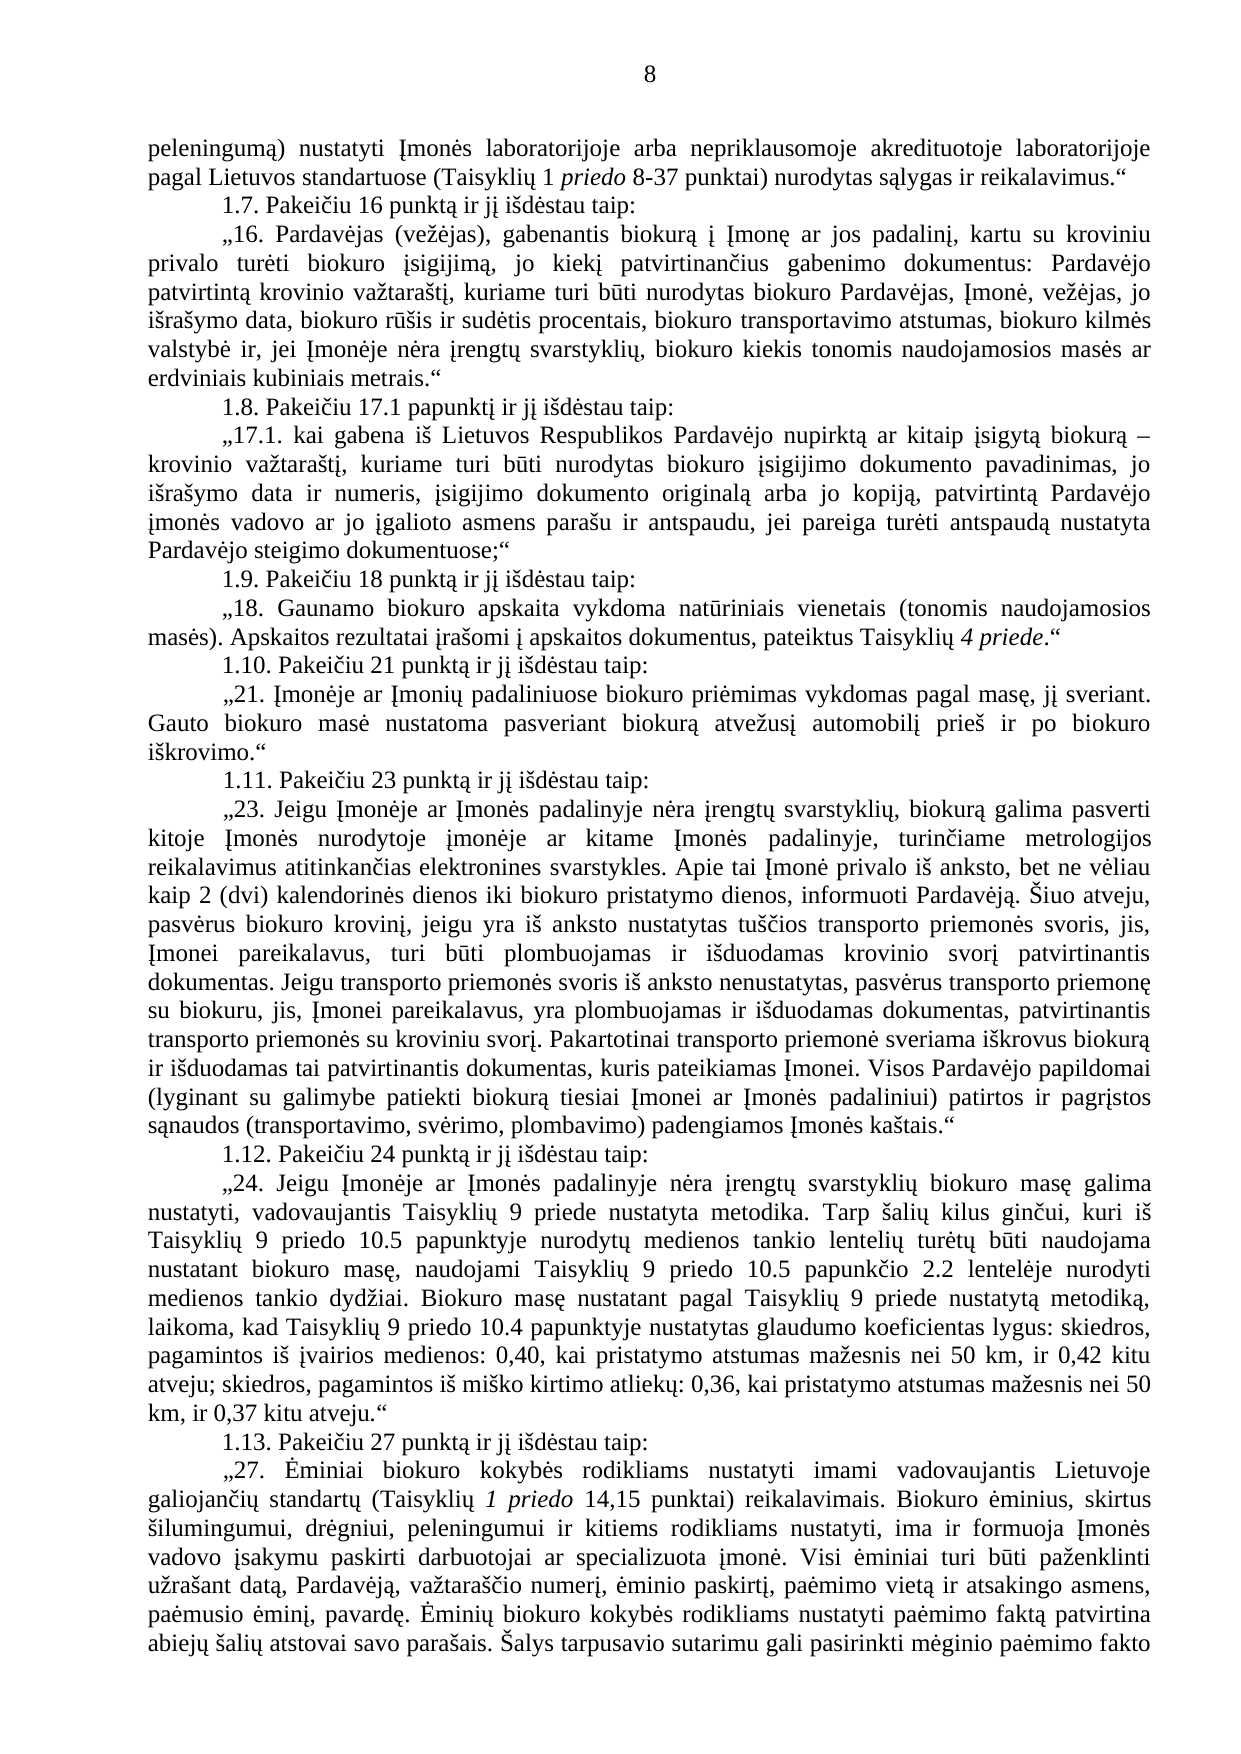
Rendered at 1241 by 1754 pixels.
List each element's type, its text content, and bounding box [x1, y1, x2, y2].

text 1.10. Pakeičiu 21 punktą ir jį išdėstau taip: [148, 650, 1152, 679]
text „16. Pardavėjas (vežėjas), gabenantis biokurą į Įmonę ar jos padalinį, kartu su kroviniu privalo turėti biokuro įsigijimą, jo kiekį patvirtinančius gabenimo dokumentus: Pardavėjo patvirtintą krovinio važtaraštį, kuriame turi būti nurodytas biokuro Pardavėjas, Įmonė, vežėjas, jo išrašymo data, biokuro rūšis ir sudėtis procentais, biokuro transportavimo atstumas, biokuro kilmės valstybė ir, jei Įmonėje nėra įrengtų svarstyklių, biokuro kiekis tonomis naudojamosios masės ar erdviniais kubiniais metrais.“ [148, 219, 1152, 392]
text „18. Gaunamo biokuro apskaita vykdoma natūriniais vienetais (tonomis naudojamosios masės). Apskaitos rezultatai įrašomi į apskaitos dokumentus, pateiktus Taisyklių 4 priede.“ [148, 593, 1152, 650]
text 1.7. Pakeičiu 16 punktą ir jį išdėstau taip: [148, 190, 1152, 219]
text 1.13. Pakeičiu 27 punktą ir jį išdėstau taip: [148, 1427, 1152, 1455]
text „17.1. kai gabena iš Lietuvos Respublikos Pardavėjo nupirktą ar kitaip įsigytą biokurą – krovinio važtaraštį, kuriame turi būti nurodytas biokuro įsigijimo dokumento pavadinimas, jo išrašymo data ir numeris, įsigijimo dokumento originalą arba jo kopiją, patvirtintą Pardavėjo įmonės vadovo ar jo įgalioto asmens parašu ir antspaudu, jei pareiga turėti antspaudą nustatyta Pardavėjo steigimo dokumentuose;“ [148, 420, 1152, 564]
text 1.12. Pakeičiu 24 punktą ir jį išdėstau taip: [148, 1139, 1152, 1168]
text „21. Įmonėje ar Įmonių padaliniuose biokuro priėmimas vykdomas pagal masę, jį sveriant. Gauto biokuro masė nustatoma pasveriant biokurą atvežusį automobilį prieš ir po biokuro iškrovimo.“ [148, 679, 1152, 765]
text peleningumą) nustatyti Įmonės laboratorijoje arba nepriklausomoje akredituotoje laboratorijoje pagal Lietuvos standartuose (Taisyklių 1 priedo 8-37 punktai) nurodytas sąlygas ir reikalavimus.“ [148, 133, 1152, 190]
text 1.11. Pakeičiu 23 punktą ir jį išdėstau taip: [148, 765, 1152, 794]
text „24. Jeigu Įmonėje ar Įmonės padalinyje nėra įrengtų svarstyklių biokuro masę galima nustatyti, vadovaujantis Taisyklių 9 priede nustatyta metodika. Tarp šalių kilus ginčui, kuri iš Taisyklių 9 priedo 10.5 papunktyje nurodytų medienos tankio lentelių turėtų būti naudojama nustatant biokuro masę, naudojami Taisyklių 9 priedo 10.5 papunkčio 2.2 lentelėje nurodyti medienos tankio dydžiai. Biokuro masę nustatant pagal Taisyklių 9 priede nustatytą metodiką, laikoma, kad Taisyklių 9 priedo 10.4 papunktyje nustatytas glaudumo koeficientas lygus: skiedros, pagamintos iš įvairios medienos: 0,40, kai pristatymo atstumas mažesnis nei 50 km, ir 0,42 kitu atveju; skiedros, pagamintos iš miško kirtimo atliekų: 0,36, kai pristatymo atstumas mažesnis nei 50 km, ir 0,37 kitu atveju.“ [148, 1168, 1152, 1427]
text „27. Ėminiai biokuro kokybės rodikliams nustatyti imami vadovaujantis Lietuvoje galiojančių standartų (Taisyklių 1 priedo 14,15 punktai) reikalavimais. Biokuro ėminius, skirtus šilumingumui, drėgniui, peleningumui ir kitiems rodikliams nustatyti, ima ir formuoja Įmonės vadovo įsakymu paskirti darbuotojai ar specializuota įmonė. Visi ėminiai turi būti paženklinti užrašant datą, Pardavėją, važtaraščio numerį, ėminio paskirtį, paėmimo vietą ir atsakingo asmens, paėmusio ėminį, pavardę. Ėminių biokuro kokybės rodikliams nustatyti paėmimo faktą patvirtina abiejų šalių atstovai savo parašais. Šalys tarpusavio sutarimu gali pasirinkti mėginio paėmimo fakto [148, 1455, 1152, 1657]
text „23. Jeigu Įmonėje ar Įmonės padalinyje nėra įrengtų svarstyklių, biokurą galima pasverti kitoje Įmonės nurodytoje įmonėje ar kitame Įmonės padalinyje, turinčiame metrologijos reikalavimus atitinkančias elektronines svarstykles. Apie tai Įmonė privalo iš anksto, bet ne vėliau kaip 2 (dvi) kalendorinės dienos iki biokuro pristatymo dienos, informuoti Pardavėją. Šiuo atveju, pasvėrus biokuro krovinį, jeigu yra iš anksto nustatytas tuščios transporto priemonės svoris, jis, Įmonei pareikalavus, turi būti plombuojamas ir išduodamas krovinio svorį patvirtinantis dokumentas. Jeigu transporto priemonės svoris iš anksto nenustatytas, pasvėrus transporto priemonę su biokuru, jis, Įmonei pareikalavus, yra plombuojamas ir išduodamas dokumentas, patvirtinantis transporto priemonės su kroviniu svorį. Pakartotinai transporto priemonė sveriama iškrovus biokurą ir išduodamas tai patvirtinantis dokumentas, kuris pateikiamas Įmonei. Visos Pardavėjo papildomai (lyginant su galimybe patiekti biokurą tiesiai Įmonei ar Įmonės padaliniui) patirtos ir pagrįstos sąnaudos (transportavimo, svėrimo, plombavimo) padengiamos Įmonės kaštais.“ [148, 794, 1152, 1139]
text 1.9. Pakeičiu 18 punktą ir jį išdėstau taip: [148, 564, 1152, 593]
text 1.8. Pakeičiu 17.1 papunktį ir jį išdėstau taip: [148, 392, 1152, 420]
